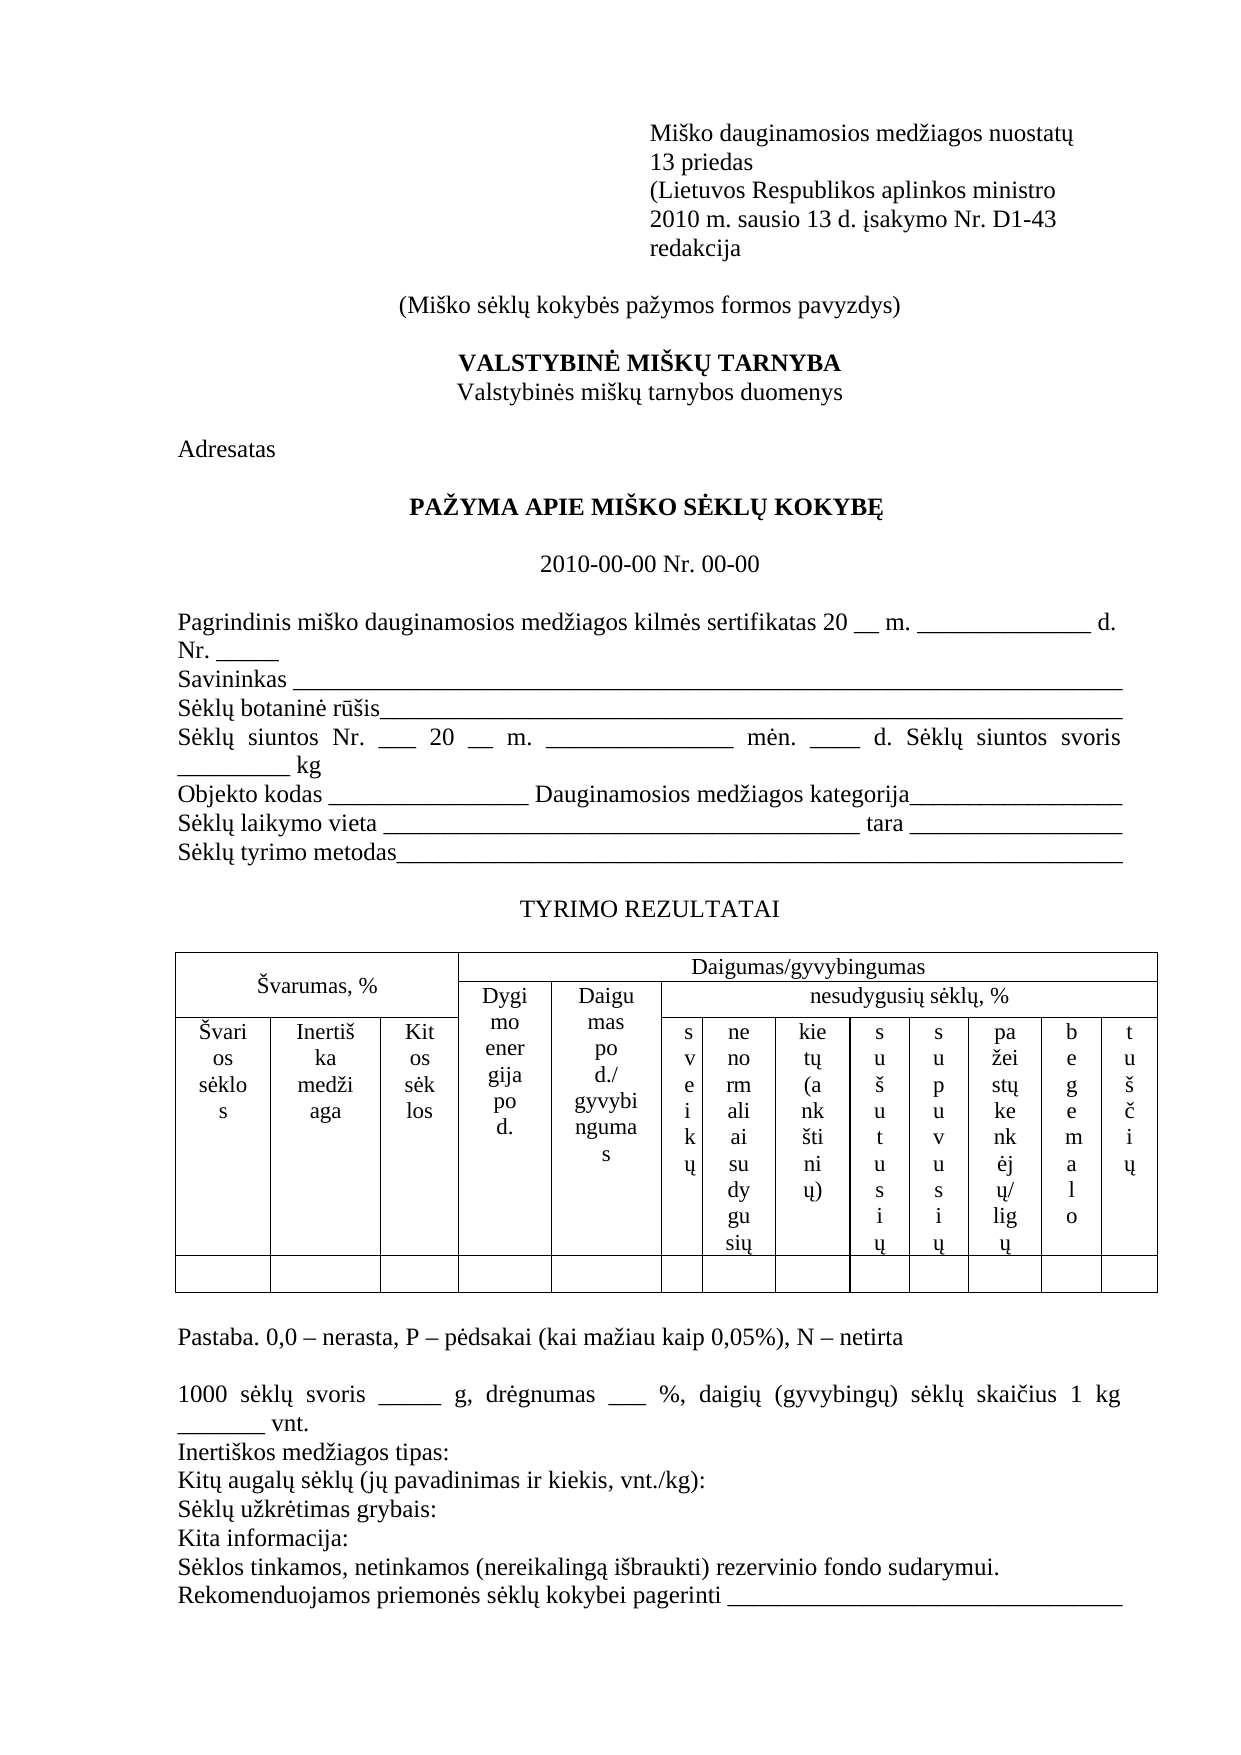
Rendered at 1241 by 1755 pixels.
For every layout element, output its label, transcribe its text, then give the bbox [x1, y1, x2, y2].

table_header Švarumas, % [176, 953, 458, 1017]
text Sėklų laikymo vieta tara _________________ [177, 808, 1122, 837]
text Miško dauginamosios medžiagos nuostatų [649, 118, 1122, 147]
table_cell [1042, 1256, 1101, 1292]
text 2010-00-00 Nr. 00-00 [177, 549, 1122, 578]
text Objekto kodas ________________ Dauginamosios medžiagos kategorija [177, 779, 1122, 808]
table_cell tuščių [1102, 1018, 1157, 1255]
table_cell [703, 1256, 775, 1292]
table_cell [969, 1256, 1041, 1292]
table_cell sušutusių [851, 1018, 909, 1255]
table_cell [176, 1256, 270, 1292]
table_cell [381, 1256, 458, 1292]
table_cell supuvusių [910, 1018, 968, 1255]
table_cell Dygimo energija po d. [459, 982, 551, 1255]
table_cell nesudygusių sėklų, % [662, 982, 1157, 1017]
text TYRIMO REZULTATAI [177, 894, 1122, 923]
text Kita informacija: [177, 1523, 1122, 1552]
table_cell [459, 1256, 551, 1292]
table_header Daigumas/gyvybingumas [459, 953, 1157, 981]
table_cell pažeistų kenkėjų/ ligų [969, 1018, 1041, 1255]
table_cell be gemalo [1042, 1018, 1101, 1255]
text Valstybinės miškų tarnybos duomenys [177, 377, 1122, 406]
table_cell [851, 1256, 909, 1292]
table_cell Švarios sėklos [176, 1018, 270, 1255]
text Kitų augalų sėklų (jų pavadinimas ir kiekis, vnt./kg): [177, 1466, 1122, 1494]
text Savininkas [177, 664, 1122, 693]
text (Miško sėklų kokybės pažymos formos pavyzdys) [177, 291, 1122, 319]
table_cell [1102, 1256, 1157, 1292]
text PAŽYMA APIE MIŠKO SĖKLŲ KOKYBĘ [177, 492, 1122, 521]
text Sėklų tyrimo metodas [177, 837, 1122, 866]
text VALSTYBINĖ MIŠKŲ TARNYBA [177, 348, 1122, 377]
text Rekomenduojamos priemonės sėklų kokybei pagerinti [177, 1581, 1122, 1609]
text Pastaba. 0,0 – nerasta, P – pėdsakai (kai mažiau kaip 0,05%), N – netirta [177, 1322, 1122, 1351]
text Sėklos tinkamos, netinkamos (nereikalingą išbraukti) rezervinio fondo sudarymui. [177, 1552, 1122, 1581]
text Sėklų siuntos Nr. ___ 20 __ m. _______________ mėn. ____ d. Sėklų siuntos svoris _________ kg [177, 722, 1122, 779]
text 13 priedas [649, 147, 1122, 176]
table_cell [552, 1256, 661, 1292]
table_cell nenormaliai sudygusių [703, 1018, 775, 1255]
table_cell kietų (ankštinių) [776, 1018, 849, 1255]
text (Lietuvos Respublikos aplinkos ministro 2010 m. sausio 13 d. įsakymo Nr. D1-43 redakcija [649, 176, 1122, 262]
text Sėklų užkrėtimas grybais: [177, 1494, 1122, 1523]
table_cell [662, 1256, 702, 1292]
table_cell Kitos sėklos [381, 1018, 458, 1255]
text Sėklų botaninė rūšis [177, 693, 1122, 722]
text Adresatas [177, 434, 1122, 463]
table_cell Inertiška medžiaga [271, 1018, 380, 1255]
text 1000 sėklų svoris _____ g, drėgnumas ___ %, daigių (gyvybingų) sėklų skaičius 1 kg _______ vnt. [177, 1379, 1122, 1437]
text Pagrindinis miško dauginamosios medžiagos kilmės sertifikatas 20 __ m. d. Nr. _____ [177, 607, 1122, 664]
table_cell [776, 1256, 849, 1292]
table_cell sveikų [662, 1018, 702, 1255]
table_cell Daigumas po d./ gyvybingumas [552, 982, 661, 1255]
table_cell [910, 1256, 968, 1292]
text Inertiškos medžiagos tipas: [177, 1437, 1122, 1466]
table_cell [271, 1256, 380, 1292]
